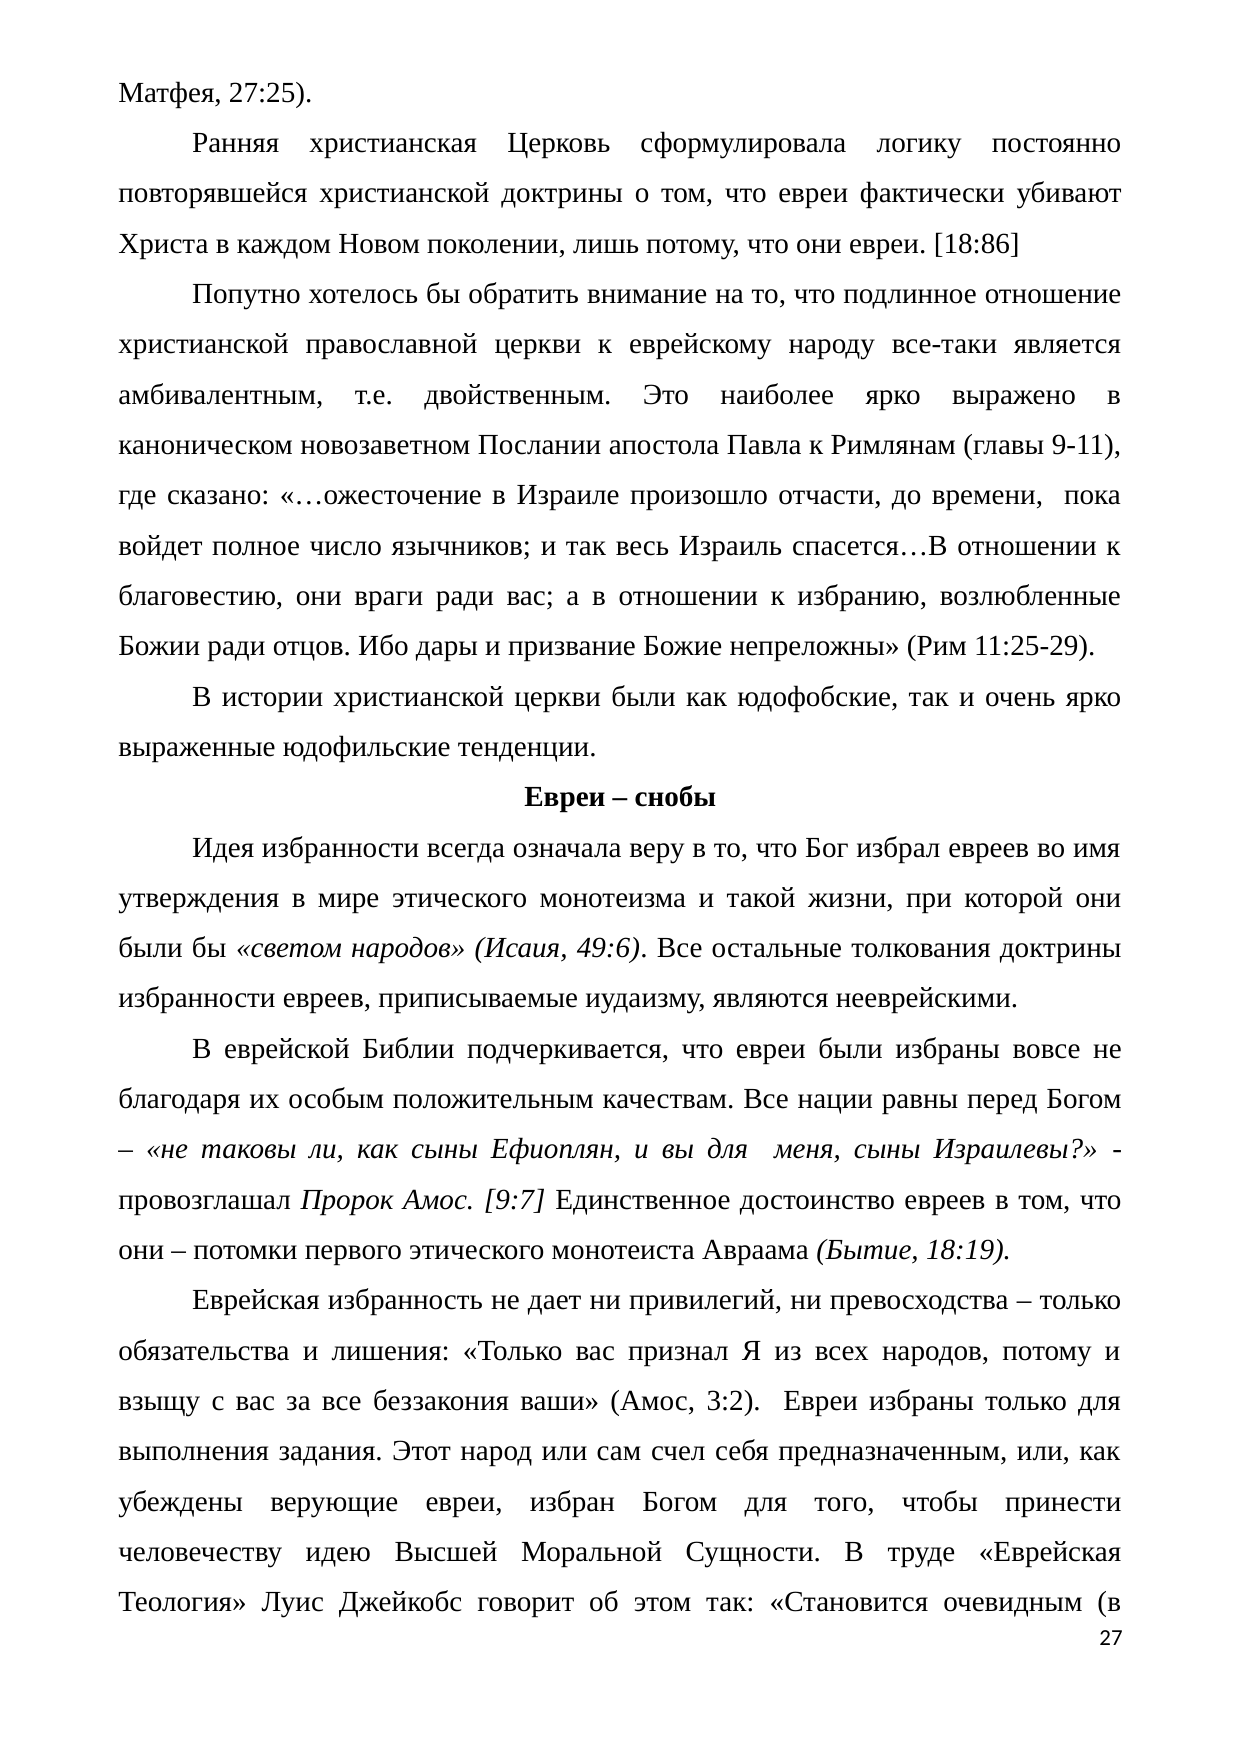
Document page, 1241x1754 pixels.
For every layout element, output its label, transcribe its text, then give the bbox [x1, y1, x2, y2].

text В истории христианской церкви были как юдофобские, так и очень ярко выраженные юдофильские тенденции. [118, 679, 1122, 763]
text Евреи – снобы [118, 779, 1122, 813]
text В еврейской Библии подчеркивается, что евреи были избраны вовсе не благодаря их особым положительным качествам. Все нации равны перед Богом – «не таковы ли, как сыны Ефиоплян, и вы для меня, сыны Израилевы?» - провозглашал Пророк Амос. [9:7] Единственное достоинство евреев в том, что они – потомки первого этического монотеиста Авраама (Бытие, 18:19). [118, 1031, 1122, 1266]
text Еврейская избранность не дает ни привилегий, ни превосходства – только обязательства и лишения: «Только вас признал Я из всех народов, потому и взыщу с вас за все беззакония ваши» (Амос, 3:2). Евреи избраны только для выполнения задания. Этот народ или сам счел себя предназначенным, или, как убеждены верующие евреи, избран Богом для того, чтобы принести человечеству идею Высшей Моральной Сущности. В труде «Еврейская Теология» Луис Джейкобс говорит об этом так: «Становится очевидным (в [118, 1282, 1122, 1618]
text Идея избранности всегда означала веру в то, что Бог избрал евреев во имя утверждения в мире этического монотеизма и такой жизни, при которой они были бы «светом народов» (Исаия, 49:6). Все остальные толкования доктрины избранности евреев, приписываемые иудаизму, являются нееврейскими. [118, 830, 1122, 1014]
text Попутно хотелось бы обратить внимание на то, что подлинное отношение христианской православной церкви к еврейскому народу все-таки является амбивалентным, т.е. двойственным. Это наиболее ярко выражено в каноническом новозаветном Послании апостола Павла к Римлянам (главы 9-11), где сказано: «…ожесточение в Израиле произошло отчасти, до времени, пока войдет полное число язычников; и так весь Израиль спасется…В отношении к благовестию, они враги ради вас; а в отношении к избранию, возлюбленные Божии ради отцов. Ибо дары и призвание Божие непреложны» (Рим 11:25-29). [118, 276, 1122, 662]
text Матфея, 27:25). [118, 75, 1122, 108]
text Ранняя христианская Церковь сформулировала логику постоянно повторявшейся христианской доктрины о том, что евреи фактически убивают Христа в каждом Новом поколении, лишь потому, что они евреи. [18:86] [118, 125, 1122, 259]
